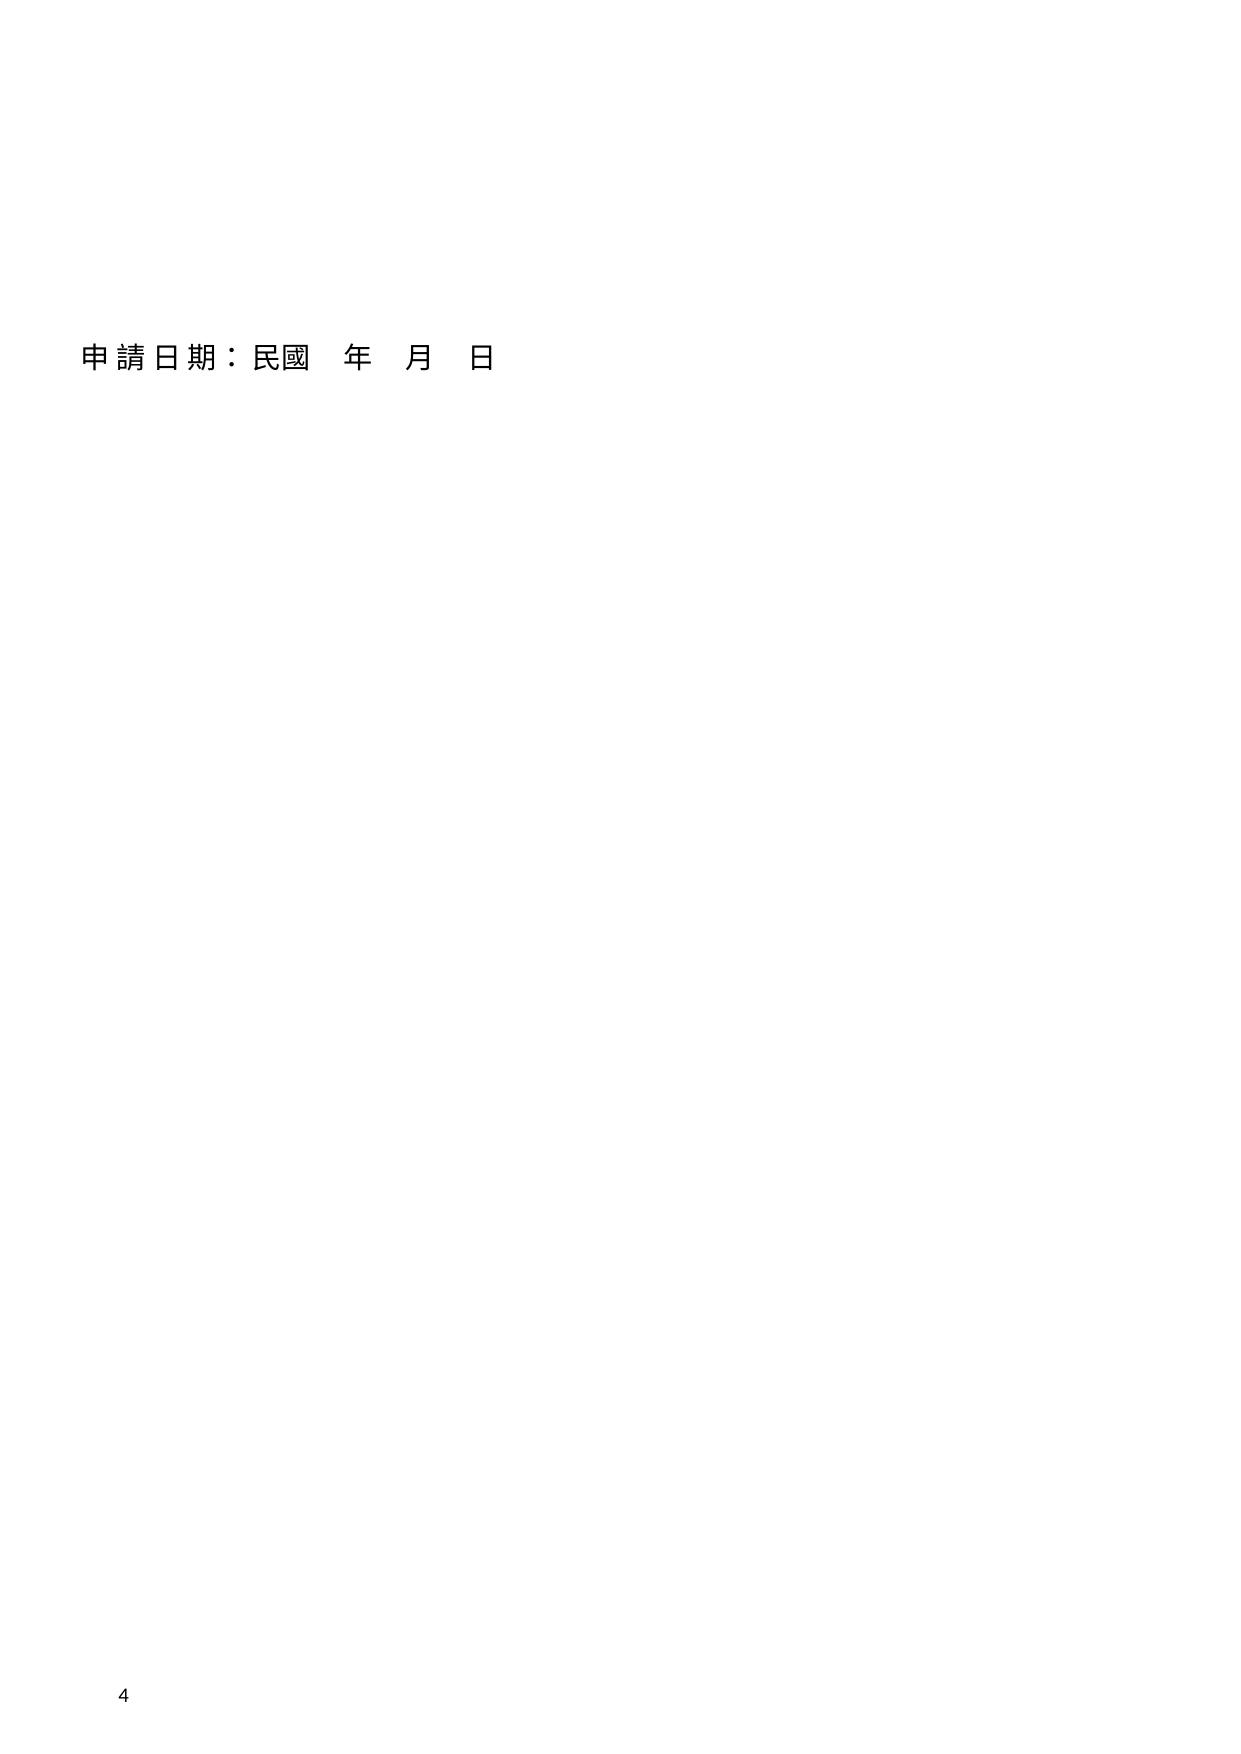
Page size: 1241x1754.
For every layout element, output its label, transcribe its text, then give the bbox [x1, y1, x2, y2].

text 申 請 日 期： 民國 年 月 日 [81, 335, 1181, 377]
